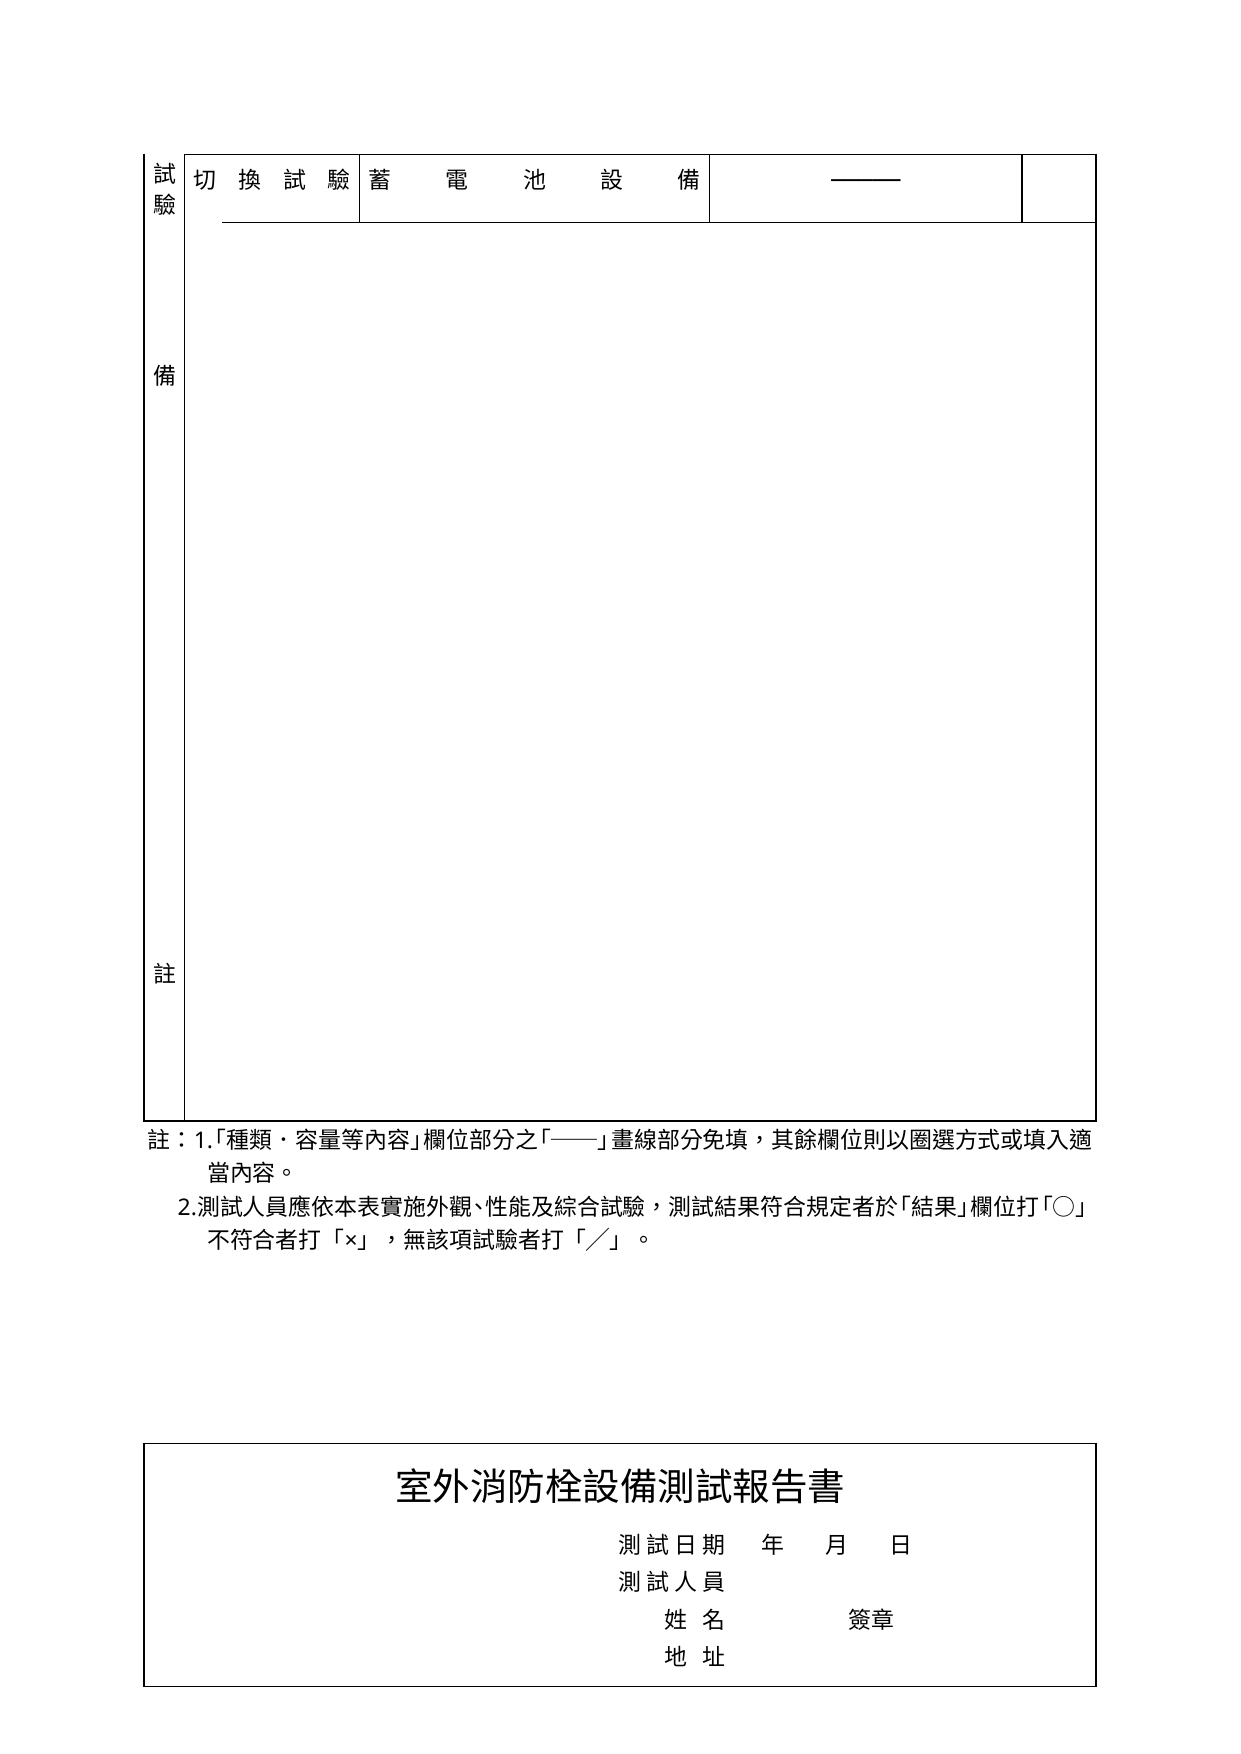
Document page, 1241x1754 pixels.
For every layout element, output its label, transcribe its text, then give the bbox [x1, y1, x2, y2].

table_cell 地 址 [610, 1636, 1095, 1686]
text 註：1.「種類．容量等內容」欄位部分之「──」畫線部分免填，其餘欄位則以圈選方式或填入適當內容。 [148, 1122, 1092, 1188]
table_cell [1023, 155, 1095, 222]
table_cell [1022, 223, 1095, 1120]
table_cell [145, 1636, 609, 1686]
table_cell 蓄電池設備 [360, 155, 709, 222]
table_cell [710, 223, 1022, 1120]
table_cell [360, 223, 709, 1120]
table_cell 測 試 日 期 年 月 日 [610, 1523, 1095, 1561]
table_header 室外消防栓設備測試報告書 [145, 1444, 1095, 1523]
table_cell ───── [710, 155, 1021, 222]
table_cell 測 試 人 員 [610, 1561, 1095, 1598]
table_cell 切換試驗 [185, 155, 359, 222]
table_cell 試驗 [145, 154, 184, 222]
table_cell [145, 1561, 609, 1598]
table_cell [222, 223, 359, 1120]
table_cell [185, 222, 222, 1120]
table_cell 備 註 [145, 222, 184, 1120]
table_cell [145, 1598, 609, 1636]
text 2.測試人員應依本表實施外觀、性能及綜合試驗，測試結果符合規定者於「結果」欄位打「○」，不符合者打「×」，無該項試驗者打「╱」。 [148, 1188, 1092, 1255]
table_cell 姓 名 簽章 [610, 1598, 1095, 1636]
table_cell [145, 1523, 609, 1561]
